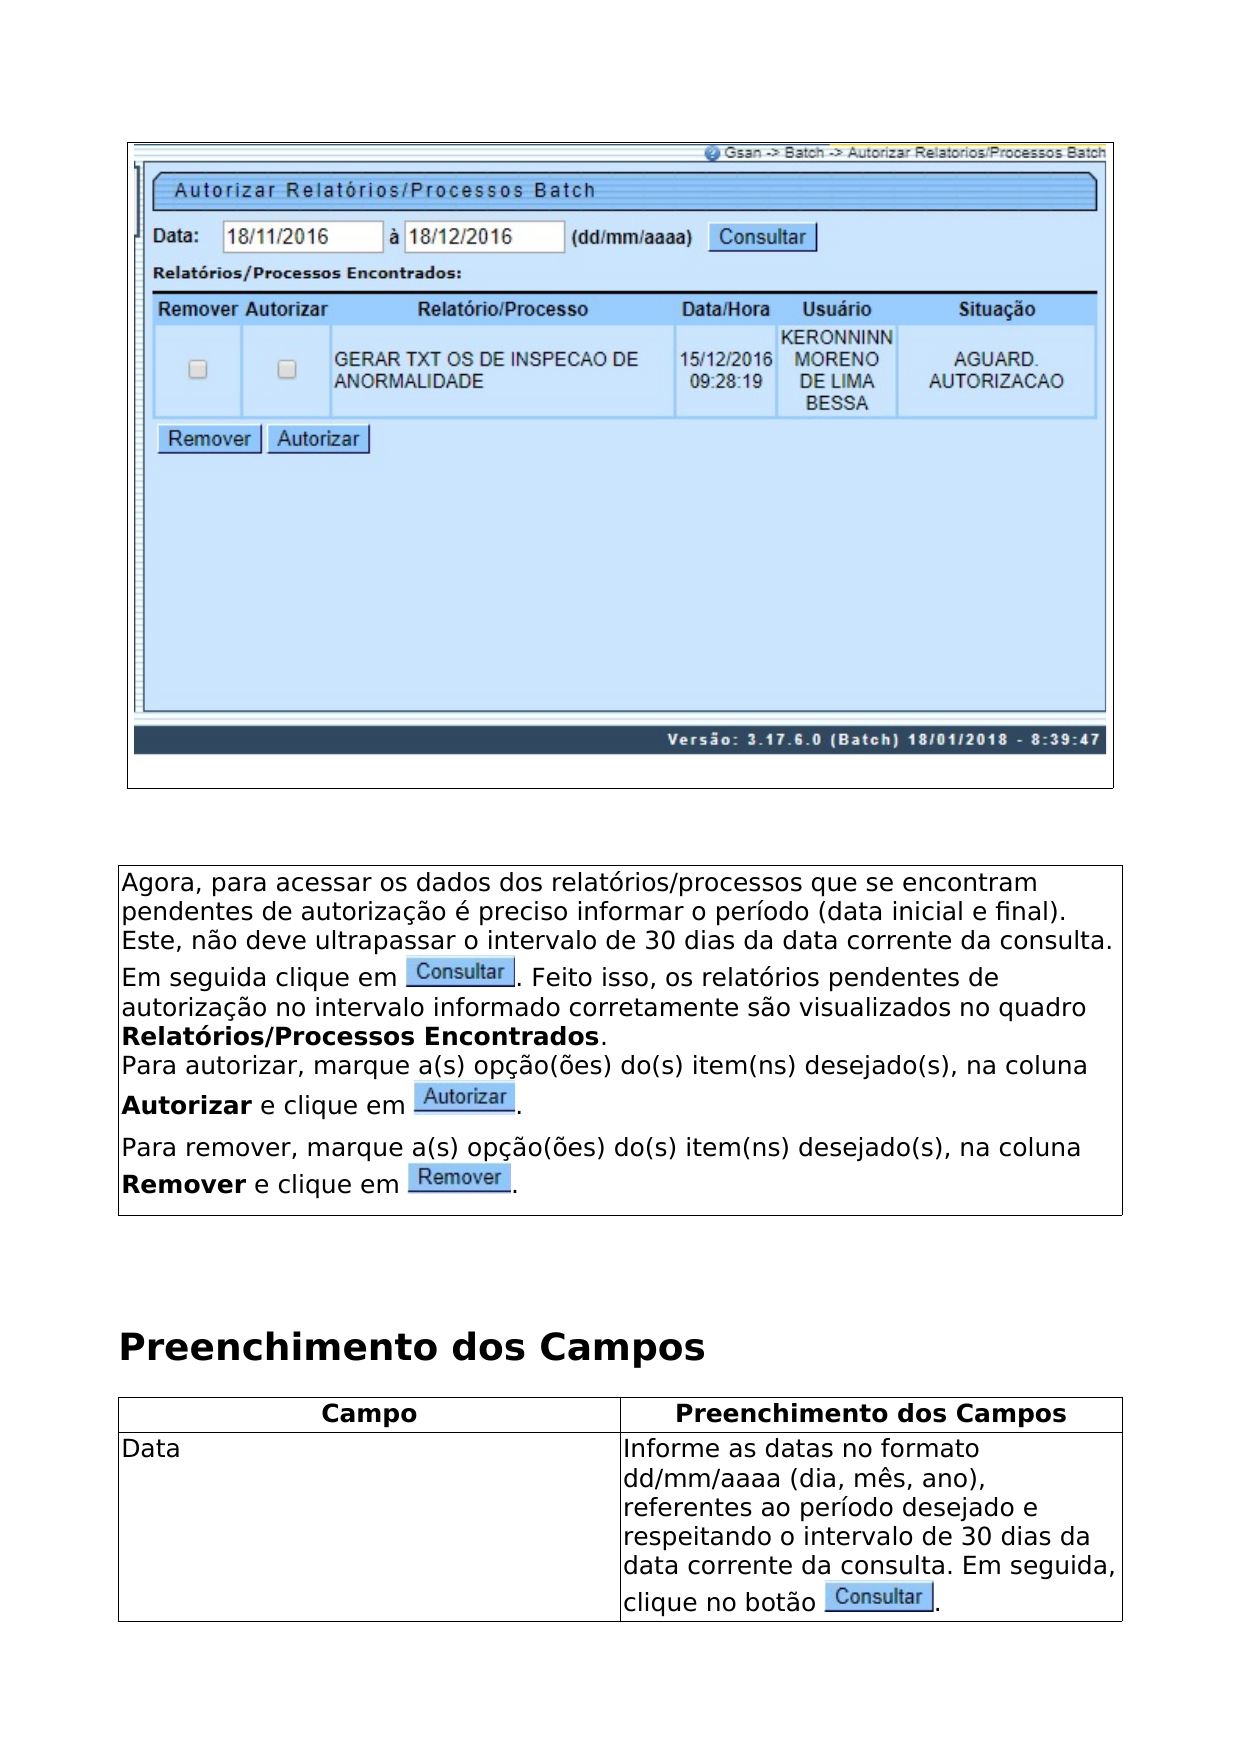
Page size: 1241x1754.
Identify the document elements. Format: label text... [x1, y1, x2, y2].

picture [824, 1580, 934, 1612]
picture [407, 1162, 511, 1194]
picture [134, 144, 1107, 756]
table_cell Informe as datas no formato dd/mm/aaaa (dia, mês, ano), referentes ao período desejado e respeitando o intervalo de 30 dias da data corrente da consulta. Em seguida, clique no botão . [621, 1433, 1122, 1621]
table_cell Data [119, 1433, 620, 1621]
table_header [128, 143, 1113, 788]
table_header Campo [119, 1398, 620, 1432]
table_header Agora, para acessar os dados dos relatórios/processos que se encontram pendentes de autorização é preciso informar o período (data inicial e final). Este, não deve ultrapassar o intervalo de 30 dias da data corrente da consulta. Em seguida clique em . Feito isso, os relatórios pendentes de autorização no intervalo informado corretamente são visualizados no quadro Relatórios/Processos Encontrados. Para autorizar, marque a(s) opção(ões) do(s) item(ns) desejado(s), na coluna Autorizar e clique em . Para remover, marque a(s) opção(ões) do(s) item(ns) desejado(s), na coluna Remover e clique em . [119, 866, 1122, 1215]
picture [405, 955, 515, 987]
table_header Preenchimento dos Campos [621, 1398, 1122, 1432]
subtitle Preenchimento dos Campos [118, 1326, 1122, 1369]
picture [413, 1080, 516, 1115]
